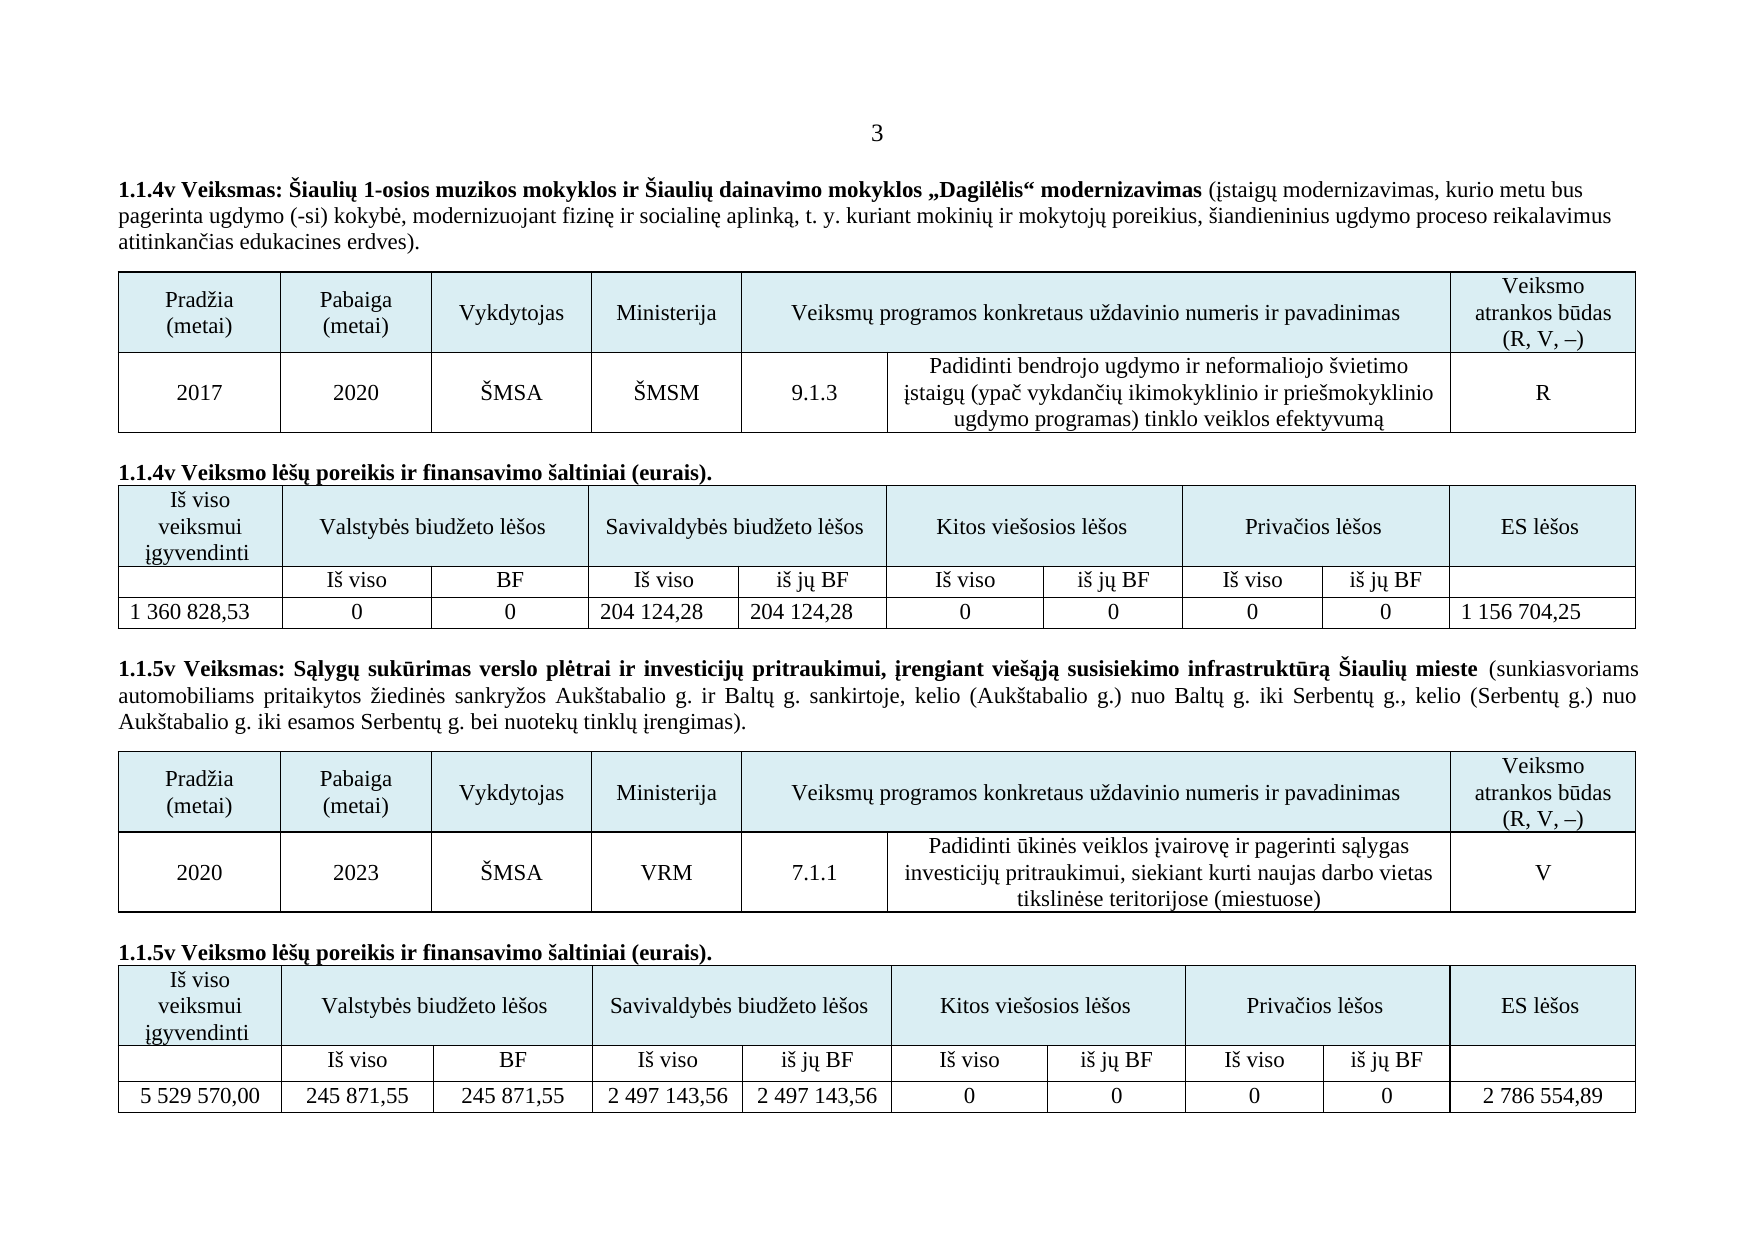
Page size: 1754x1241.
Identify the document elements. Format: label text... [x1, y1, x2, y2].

table_cell 0 [432, 598, 588, 628]
table_header Pradžia (metai) [119, 273, 280, 352]
table_header Valstybės biudžeto lėšos [282, 966, 592, 1045]
table_cell 204 124,28 [589, 598, 738, 628]
table_cell iš jų BF [1048, 1046, 1185, 1081]
table_cell V [1451, 833, 1635, 911]
table_header Pabaiga (metai) [281, 752, 431, 831]
table_cell [119, 567, 282, 597]
table_header Veiksmo atrankos būdas (R, V, –) [1451, 273, 1635, 352]
text 1.1.4v Veiksmo lėšų poreikis ir finansavimo šaltiniai (eurais). [118, 459, 1639, 485]
table_cell 0 [1324, 1082, 1449, 1112]
table_cell ŠMSA [432, 353, 591, 432]
table_header Vykdytojas [432, 273, 591, 352]
table_header Savivaldybės biudžeto lėšos [589, 486, 886, 566]
table_header Privačios lėšos [1186, 966, 1449, 1045]
table_cell 245 871,55 [282, 1082, 433, 1112]
table_cell Iš viso [1183, 567, 1322, 597]
table_cell 1 360 828,53 [119, 598, 282, 628]
table_cell 5 529 570,00 [119, 1082, 281, 1112]
table_cell 2017 [119, 353, 280, 432]
table_cell iš jų BF [743, 1046, 891, 1081]
table_cell 0 [1044, 598, 1182, 628]
text 1.1.5v Veiksmas: Sąlygų sukūrimas verslo plėtrai ir investicijų pritraukimui, įrengiant viešąją susisiekimo infrastruktūrą Šiaulių mieste (sunkiasvoriams automobiliams pritaikytos žiedinės sankryžos Aukštabalio g. ir Baltų g. sankirtoje, kelio (Aukštabalio g.) nuo Baltų g. iki Serbentų g., kelio (Serbentų g.) nuo Aukštabalio g. iki esamos Serbentų g. bei nuotekų tinklų įrengimas). [118, 655, 1639, 734]
table_cell 7.1.1 [742, 833, 887, 911]
table_header Pradžia (metai) [119, 752, 280, 831]
table_header Kitos viešosios lėšos [892, 966, 1185, 1045]
table_header Ministerija [592, 752, 741, 831]
table_cell [119, 1046, 281, 1081]
table_cell 0 [1048, 1082, 1185, 1112]
table_cell 2023 [281, 833, 431, 911]
table_header Pabaiga (metai) [281, 273, 431, 352]
table_cell Padidinti ūkinės veiklos įvairovę ir pagerinti sąlygas investicijų pritraukimui, siekiant kurti naujas darbo vietas tikslinėse teritorijose (miestuose) [888, 833, 1450, 911]
table_cell 2020 [281, 353, 431, 432]
table_header Privačios lėšos [1183, 486, 1449, 566]
table_cell Iš viso [887, 567, 1043, 597]
table_cell 2020 [119, 833, 280, 911]
table_cell iš jų BF [739, 567, 886, 597]
text 1.1.5v Veiksmo lėšų poreikis ir finansavimo šaltiniai (eurais). [118, 939, 1639, 965]
table_header Veiksmo atrankos būdas (R, V, –) [1451, 752, 1635, 831]
table_header Vykdytojas [432, 752, 591, 831]
table_cell 2 786 554,89 [1451, 1082, 1635, 1112]
table_cell 9.1.3 [742, 353, 887, 432]
table_header ES lėšos [1451, 966, 1635, 1045]
table_header Ministerija [592, 273, 741, 352]
table_cell Iš viso [283, 567, 431, 597]
table_cell 0 [1183, 598, 1322, 628]
table_cell Iš viso [892, 1046, 1047, 1081]
table_header Kitos viešosios lėšos [887, 486, 1182, 566]
table_cell 0 [1323, 598, 1449, 628]
table_cell BF [432, 567, 588, 597]
table_cell [1451, 1046, 1635, 1081]
table_cell [1450, 567, 1635, 597]
table_header Savivaldybės biudžeto lėšos [593, 966, 891, 1045]
table_cell Iš viso [589, 567, 738, 597]
table_cell 2 497 143,56 [743, 1082, 891, 1112]
table_cell Iš viso [593, 1046, 742, 1081]
table_cell iš jų BF [1324, 1046, 1449, 1081]
table_cell 245 871,55 [434, 1082, 592, 1112]
table_header Valstybės biudžeto lėšos [283, 486, 588, 566]
table_cell 0 [887, 598, 1043, 628]
table_cell ŠMSM [592, 353, 741, 432]
table_cell BF [434, 1046, 592, 1081]
table_cell 2 497 143,56 [593, 1082, 742, 1112]
table_cell 1 156 704,25 [1450, 598, 1635, 628]
table_header Iš viso veiksmui įgyvendinti [119, 486, 282, 566]
table_header Veiksmų programos konkretaus uždavinio numeris ir pavadinimas [742, 273, 1450, 352]
table_cell VRM [592, 833, 741, 911]
table_header ES lėšos [1450, 486, 1635, 566]
table_header Veiksmų programos konkretaus uždavinio numeris ir pavadinimas [742, 752, 1450, 831]
table_cell ŠMSA [432, 833, 591, 911]
table_cell 204 124,28 [739, 598, 886, 628]
table_cell 0 [283, 598, 431, 628]
table_cell Padidinti bendrojo ugdymo ir neformaliojo švietimo įstaigų (ypač vykdančių ikimokyklinio ir priešmokyklinio ugdymo programas) tinklo veiklos efektyvumą [888, 353, 1450, 432]
table_cell 0 [892, 1082, 1047, 1112]
table_cell R [1451, 353, 1635, 432]
table_cell Iš viso [1186, 1046, 1323, 1081]
table_cell iš jų BF [1323, 567, 1449, 597]
table_cell Iš viso [282, 1046, 433, 1081]
text 1.1.4v Veiksmas: Šiaulių 1-osios muzikos mokyklos ir Šiaulių dainavimo mokyklos „Dagilėlis“ modernizavimas (įstaigų modernizavimas, kurio metu bus pagerinta ugdymo (-si) kokybė, modernizuojant fizinę ir socialinę aplinką, t. y. kuriant mokinių ir mokytojų poreikius, šiandieninius ugdymo proceso reikalavimus atitinkančias edukacines erdves). [118, 176, 1639, 255]
table_header Iš viso veiksmui įgyvendinti [119, 966, 281, 1045]
table_cell iš jų BF [1044, 567, 1182, 597]
table_cell 0 [1186, 1082, 1323, 1112]
